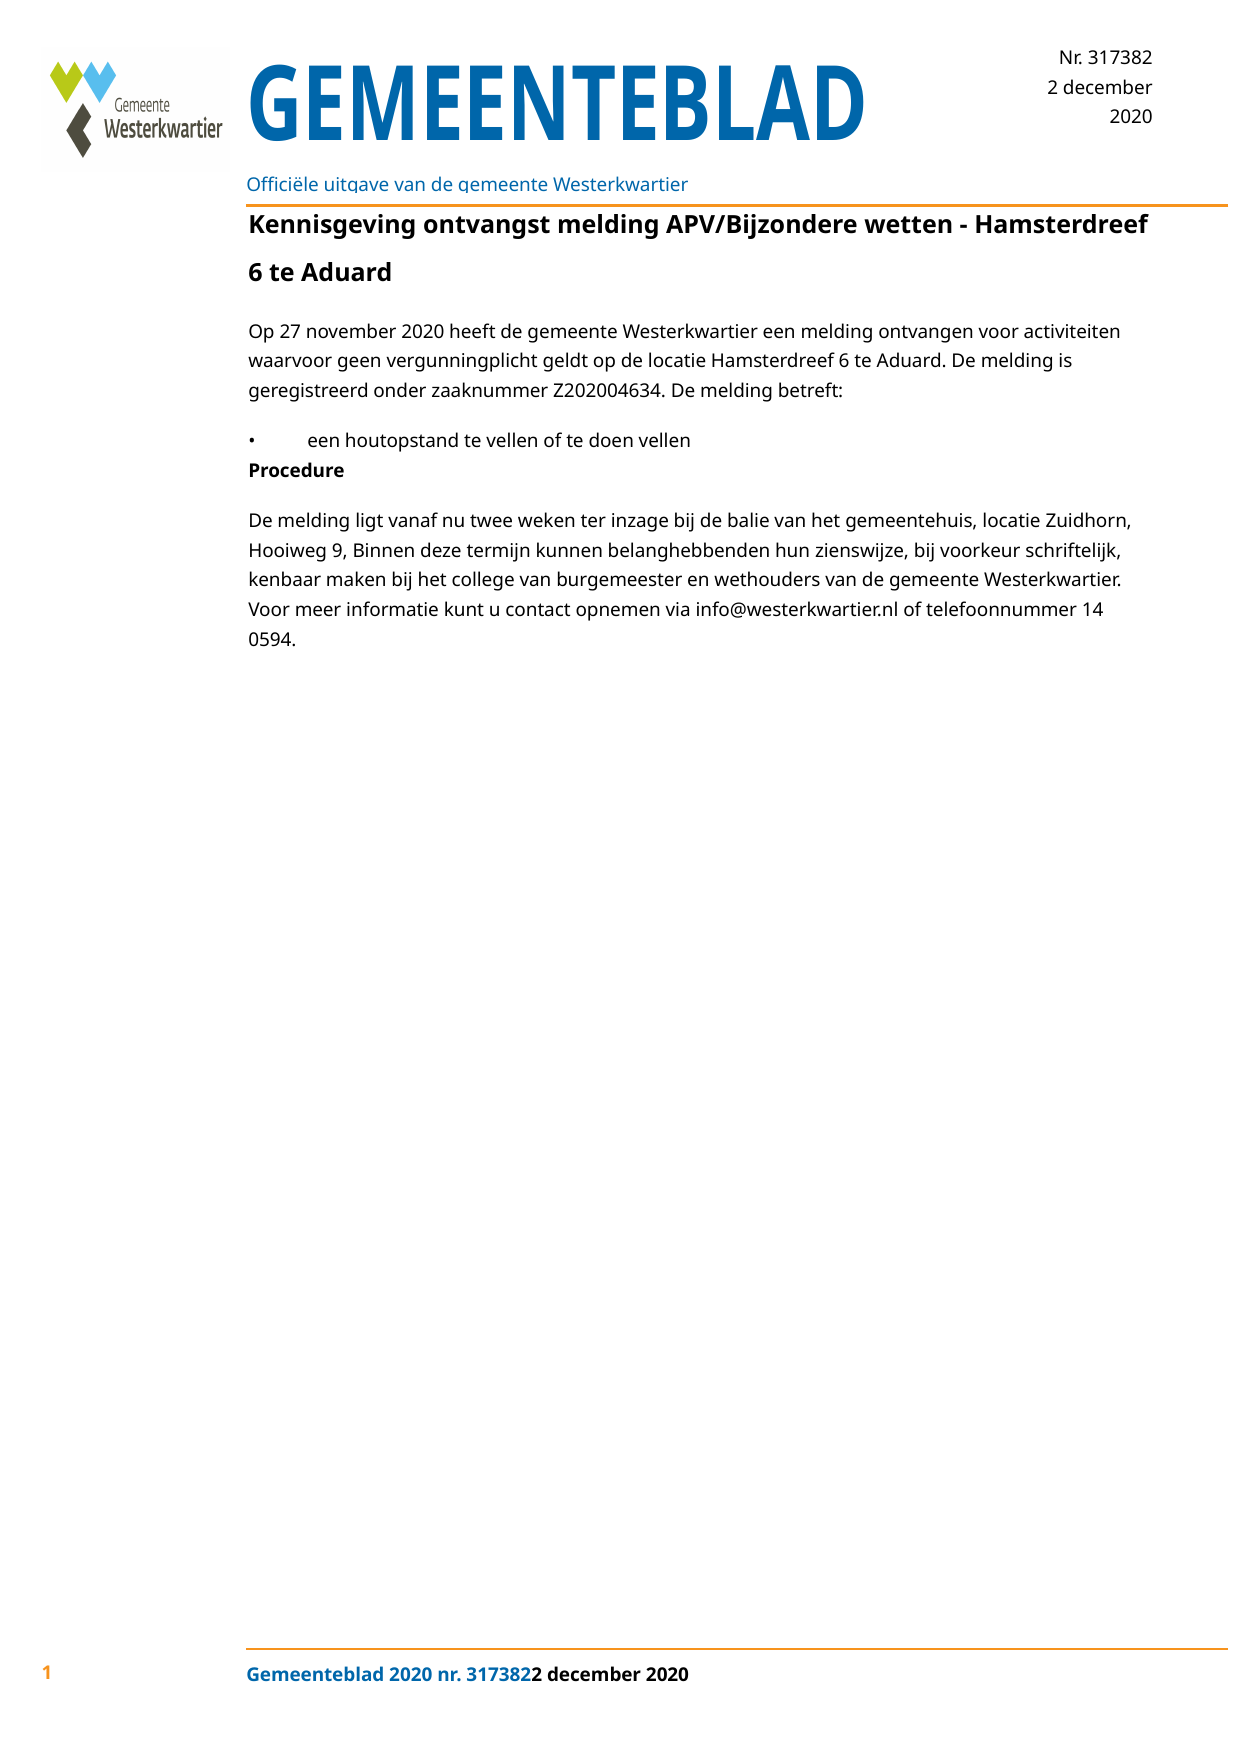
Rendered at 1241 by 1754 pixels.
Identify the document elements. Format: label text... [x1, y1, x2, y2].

text Op 27 november 2020 heeft de gemeente Westerkwartier een melding ontvangen voor activiteiten waarvoor geen vergunningplicht geldt op de locatie Hamsterdreef 6 te Aduard. De melding is geregistreerd onder zaaknummer Z202004634. De melding betreft: [248, 318, 1152, 403]
text De melding ligt vanaf nu twee weken ter inzage bij de balie van het gemeentehuis, locatie Zuidhorn, Hooiweg 9, Binnen deze termijn kunnen belanghebbenden hun zienswijze, bij voorkeur schriftelijk, kenbaar maken bij het college van burgemeester en wethouders van de gemeente Westerkwartier. Voor meer informatie kunt u contact opnemen via info@westerkwartier.nl of telefoonnummer 14 0594. [248, 507, 1152, 652]
text Kennisgeving ontvangst melding APV/Bijzondere wetten - Hamsterdreef 6 te Aduard [248, 207, 1152, 288]
picture [41, 47, 231, 172]
list een houtopstand te vellen of te doen vellen [248, 427, 1152, 453]
text Procedure [248, 457, 1152, 483]
